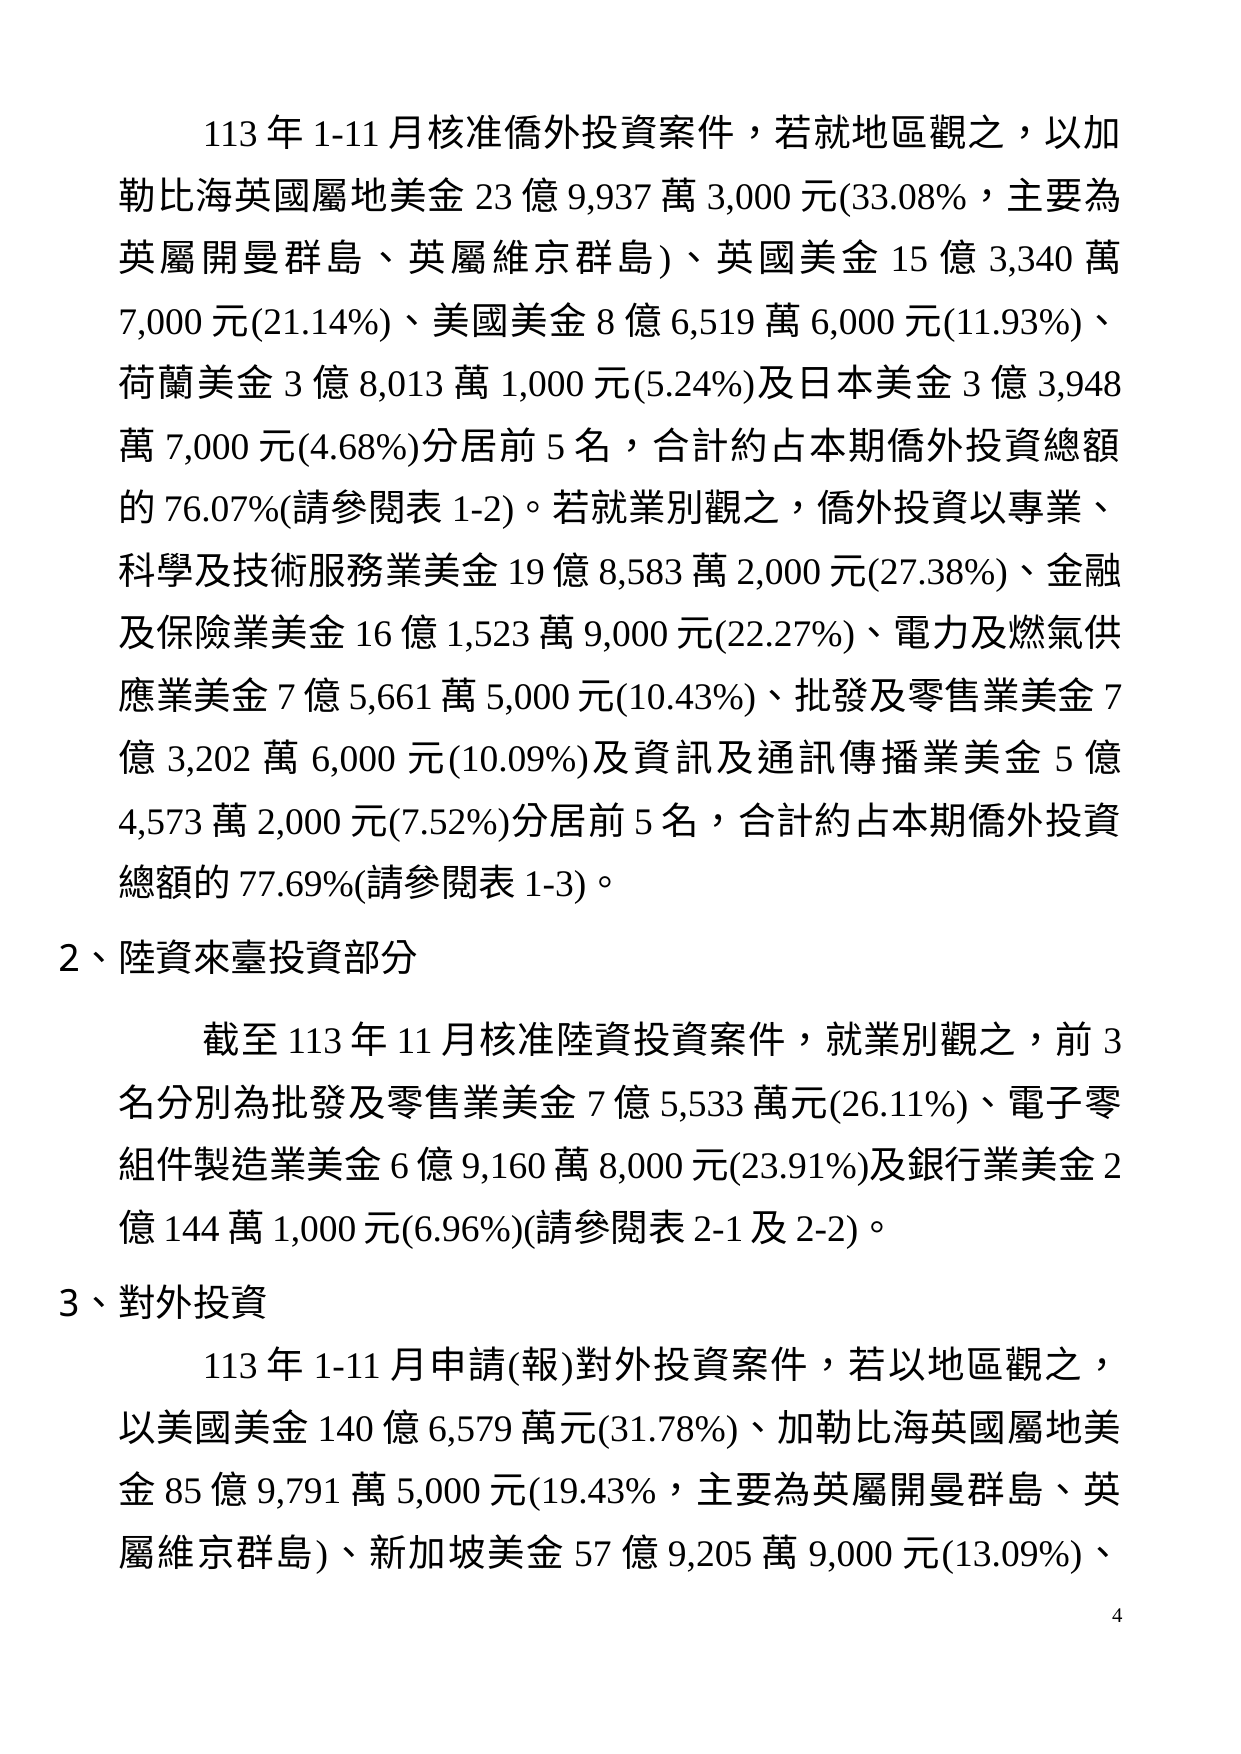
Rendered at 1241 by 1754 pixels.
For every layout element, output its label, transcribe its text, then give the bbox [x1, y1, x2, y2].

list 陸資來臺投資部分 [57, 914, 1122, 976]
list 對外投資 [57, 1258, 1122, 1321]
text 截至113年11月核准陸資投資案件，就業別觀之，前3名分別為批發及零售業美金7億5,533萬元(26.11%)、電子零組件製造業美金6億9,160萬8,000元(23.91%)及銀行業美金2億144萬1,000元(6.96%)(請參閱表2-1及2-2)。 [118, 996, 1122, 1246]
text 113年1-11月核准僑外投資案件，若就地區觀之，以加勒比海英國屬地美金23億9,937萬3,000元(33.08%，主要為英屬開曼群島、英屬維京群島)、英國美金15億3,340萬7,000元(21.14%)、美國美金8億6,519萬6,000元(11.93%)、荷蘭美金3億8,013萬1,000元(5.24%)及日本美金3億3,948萬7,000元(4.68%)分居前5名，合計約占本期僑外投資總額的76.07%(請參閱表1-2)。若就業別觀之，僑外投資以專業、科學及技術服務業美金19億8,583萬2,000元(27.38%)、金融及保險業美金16億1,523萬9,000元(22.27%)、電力及燃氣供應業美金7億5,661萬5,000元(10.43%)、批發及零售業美金7億3,202萬6,000元(10.09%)及資訊及通訊傳播業美金5億4,573萬2,000元(7.52%)分居前5名，合計約占本期僑外投資總額的77.69%(請參閱表1-3)。 [118, 89, 1122, 901]
text 113年1-11月申請(報)對外投資案件，若以地區觀之，以美國美金140億6,579萬元(31.78%)、加勒比海英國屬地美金85億9,791萬5,000元(19.43%，主要為英屬開曼群島、英屬維京群島)、新加坡美金57億9,205萬9,000元(13.09%)、 [118, 1321, 1122, 1571]
